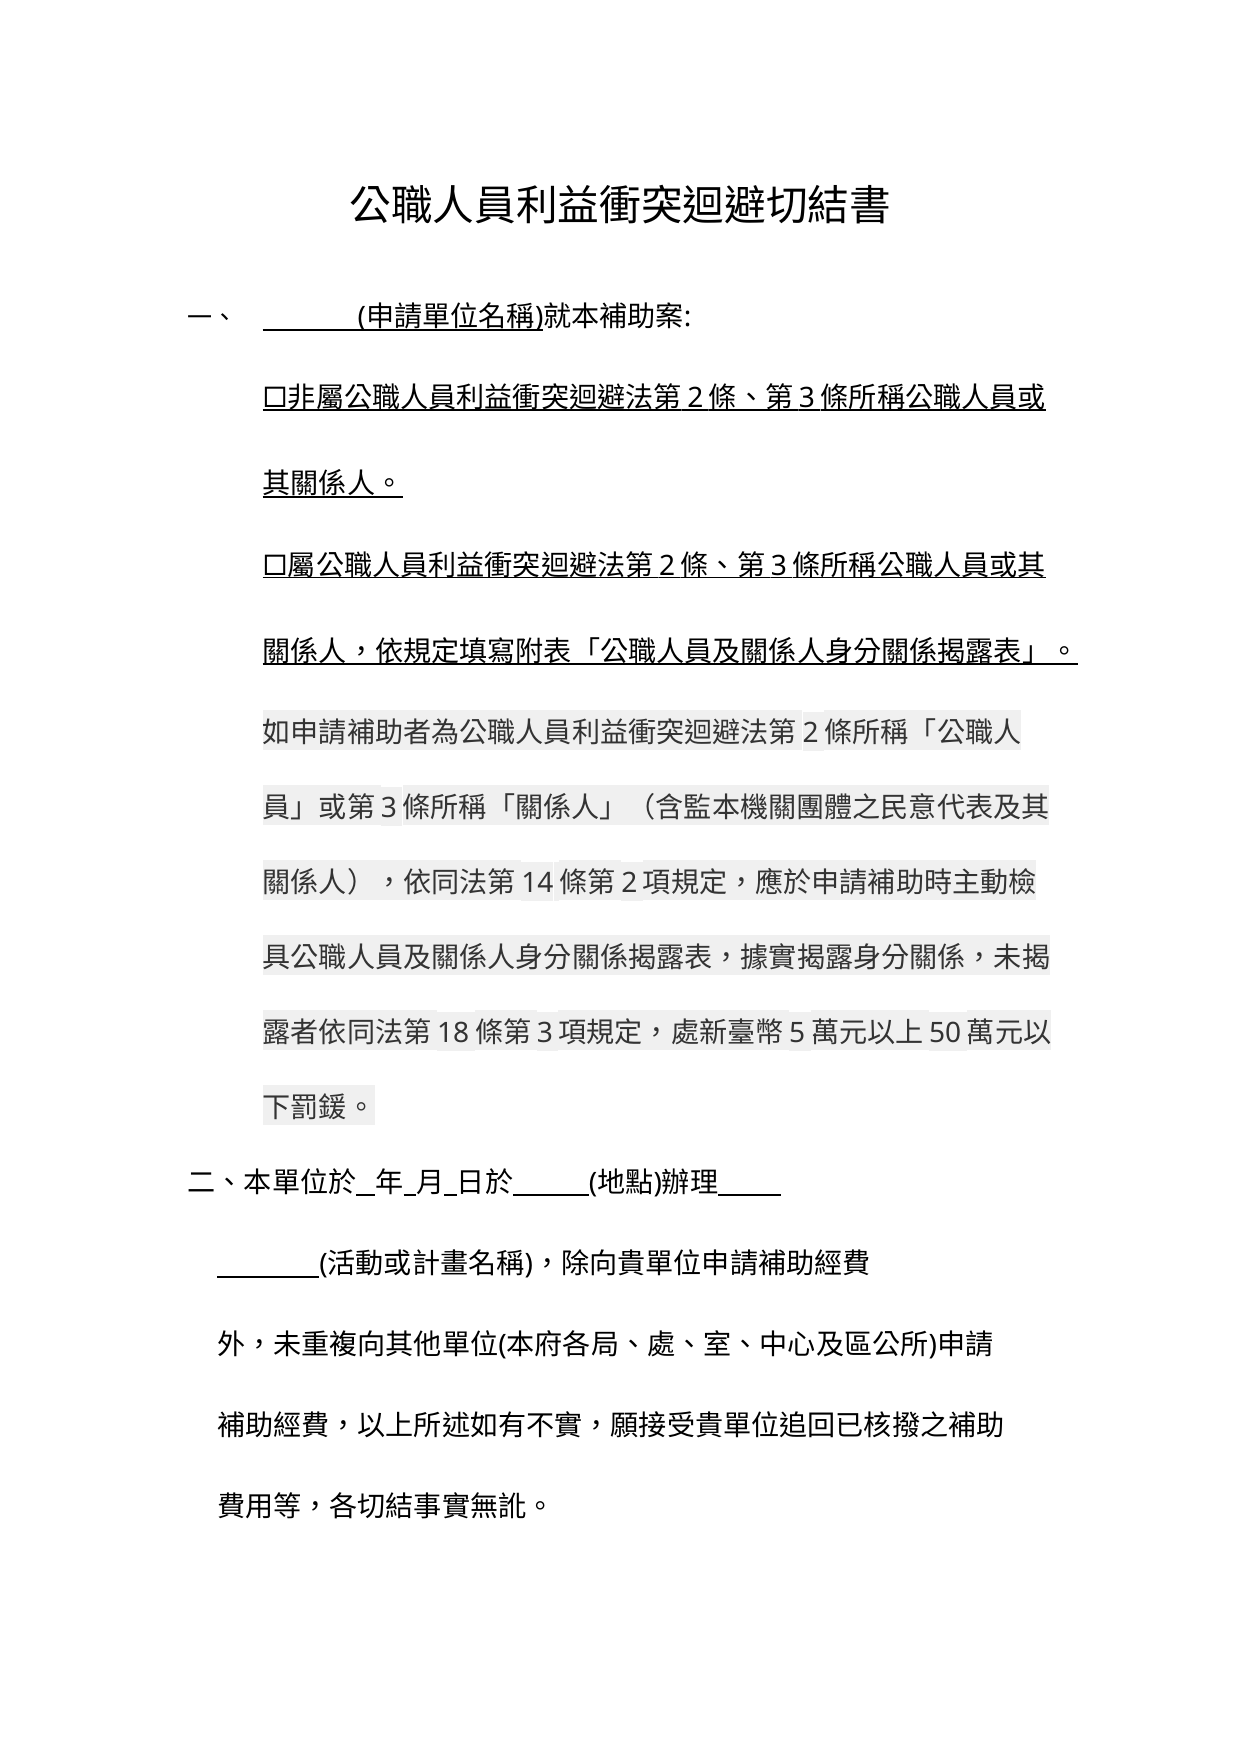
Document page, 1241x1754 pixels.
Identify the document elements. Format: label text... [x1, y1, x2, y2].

list 屬公職人員利益衝突迴避法第2條、第3條所稱公職人員或其關係人，依規定填寫附表「公職人員及關係人身分關係揭露表」。 [262, 664, 1053, 687]
list 屬公職人員利益衝突迴避法第2條、第3條所稱公職人員或其關係人，依規定填寫附表「公職人員及關係人身分關係揭露表」。 [262, 525, 1053, 663]
text 費用等，各切結事實無訛。 [187, 1467, 1053, 1542]
list 如申請補助者為公職人員利益衝突迴避法第2條所稱「公職人員」或第3條所稱「關係人」（含監本機關團體之民意代表及其關係人），依同法第14條第2項規定，應於申請補助時主動檢具公職人員及關係人身分關係揭露表，據實揭露身分關係，未揭露者依同法第18條第3項規定，處新臺幣5萬元以上50萬元以下罰鍰。 [262, 693, 1053, 1143]
text 公職人員利益衝突迴避切結書 [187, 164, 1053, 239]
text 補助經費，以上所述如有不實，願接受貴單位追回已核撥之補助 [187, 1386, 1053, 1461]
text (活動或計畫名稱)，除向貴單位申請補助經費 [187, 1224, 1053, 1299]
text 外，未重複向其他單位(本府各局、處、室、中心及區公所)申請 [187, 1305, 1053, 1380]
list 非屬公職人員利益衝突迴避法第2條、第3條所稱公職人員或其關係人。 [262, 358, 1053, 519]
list (申請單位名稱)就本補助案: [187, 277, 1053, 352]
text 二、本單位於 年 月 日於 (地點)辦理 [187, 1143, 1053, 1218]
